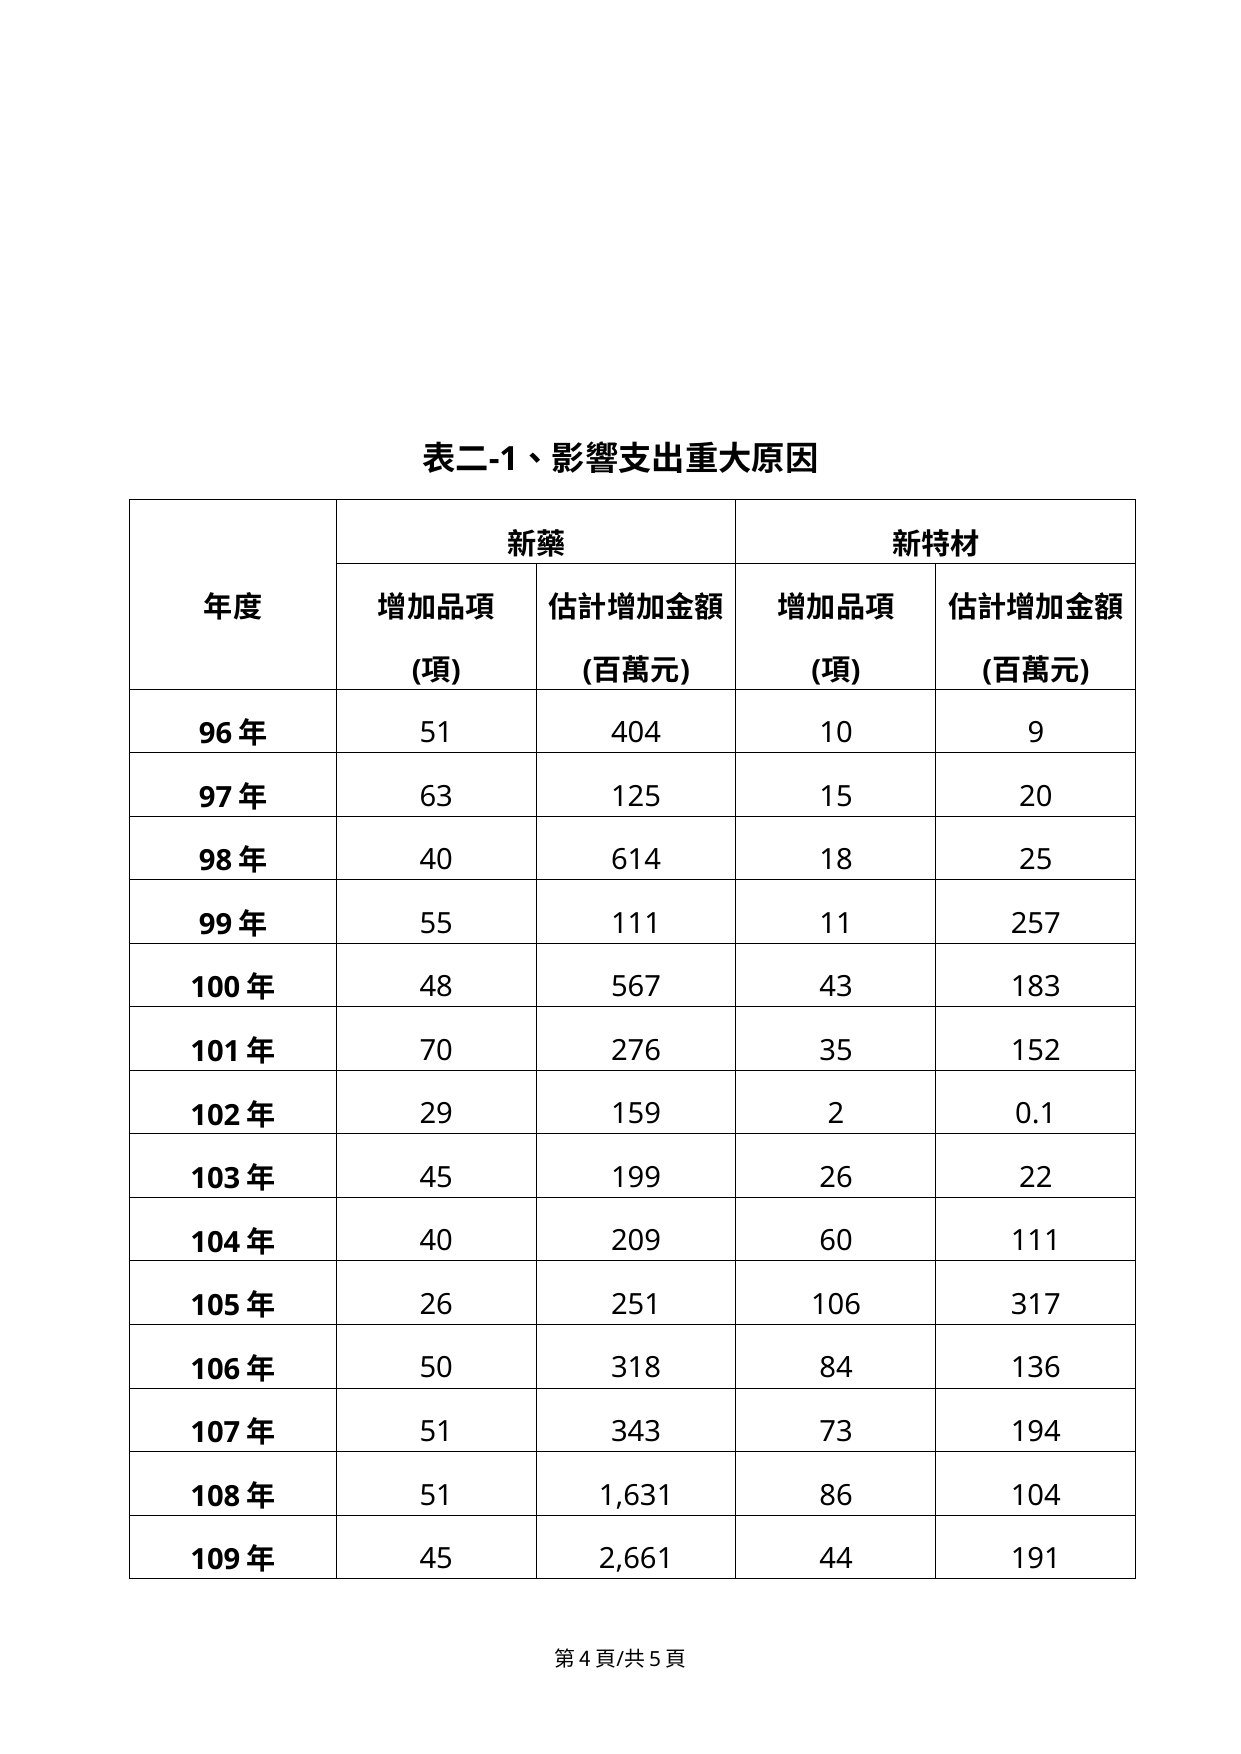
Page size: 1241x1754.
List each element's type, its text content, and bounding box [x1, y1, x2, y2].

table_cell 60 [736, 1198, 935, 1260]
table_cell 40 [337, 1198, 536, 1260]
table_cell 251 [537, 1261, 735, 1324]
table_cell 106 [736, 1261, 935, 1324]
table_cell 44 [736, 1516, 935, 1578]
table_cell 97年 [130, 753, 336, 816]
table_cell 10 [736, 690, 935, 752]
table_cell 15 [736, 753, 935, 816]
table_cell 100年 [130, 944, 336, 1006]
table_cell 51 [337, 690, 536, 752]
table_cell 22 [936, 1134, 1135, 1197]
table_cell 9 [936, 690, 1135, 752]
table_cell 103年 [130, 1134, 336, 1197]
table_cell 104 [936, 1452, 1135, 1514]
table_cell 159 [537, 1071, 735, 1133]
table_cell 0.1 [936, 1071, 1135, 1133]
table_cell 25 [936, 817, 1135, 879]
table_cell 估計增加金額 (百萬元) [936, 564, 1135, 688]
table_cell 109年 [130, 1516, 336, 1578]
table_cell 55 [337, 880, 536, 943]
table_cell 45 [337, 1134, 536, 1197]
table_cell 96年 [130, 690, 336, 752]
table_cell 98年 [130, 817, 336, 879]
table_cell 50 [337, 1325, 536, 1387]
table_cell 26 [337, 1261, 536, 1324]
table_cell 51 [337, 1389, 536, 1451]
table_cell 70 [337, 1007, 536, 1070]
table_cell 99年 [130, 880, 336, 943]
table_cell 343 [537, 1389, 735, 1451]
table_cell 18 [736, 817, 935, 879]
table_cell 567 [537, 944, 735, 1006]
table_cell 估計增加金額 (百萬元) [537, 564, 735, 688]
table_cell 43 [736, 944, 935, 1006]
table_header 新藥 [337, 500, 735, 562]
table_cell 73 [736, 1389, 935, 1451]
table_cell 104年 [130, 1198, 336, 1260]
table_cell 101年 [130, 1007, 336, 1070]
table_header 年度 [130, 500, 336, 688]
table_cell 29 [337, 1071, 536, 1133]
table_cell 191 [936, 1516, 1135, 1578]
table_cell 20 [936, 753, 1135, 816]
table_cell 2 [736, 1071, 935, 1133]
table_cell 51 [337, 1452, 536, 1514]
table_cell 102年 [130, 1071, 336, 1133]
table_cell 45 [337, 1516, 536, 1578]
table_header 新特材 [736, 500, 1135, 562]
table_cell 404 [537, 690, 735, 752]
table_cell 276 [537, 1007, 735, 1070]
table_cell 84 [736, 1325, 935, 1387]
table_cell 614 [537, 817, 735, 879]
table_cell 209 [537, 1198, 735, 1260]
table_cell 125 [537, 753, 735, 816]
table_cell 317 [936, 1261, 1135, 1324]
table_cell 194 [936, 1389, 1135, 1451]
table_cell 111 [936, 1198, 1135, 1260]
table_cell 105年 [130, 1261, 336, 1324]
table_cell 35 [736, 1007, 935, 1070]
table_cell 106年 [130, 1325, 336, 1387]
table_cell 48 [337, 944, 536, 1006]
table_cell 318 [537, 1325, 735, 1387]
table_cell 136 [936, 1325, 1135, 1387]
table_cell 107年 [130, 1389, 336, 1451]
table_cell 199 [537, 1134, 735, 1197]
table_cell 2,661 [537, 1516, 735, 1578]
table_cell 152 [936, 1007, 1135, 1070]
table_cell 1,631 [537, 1452, 735, 1514]
table_cell 63 [337, 753, 536, 816]
table_cell 增加品項 (項) [736, 564, 935, 688]
text 表二-1、影響支出重大原因 [118, 415, 1122, 477]
table_cell 183 [936, 944, 1135, 1006]
table_cell 增加品項 (項) [337, 564, 536, 688]
table_cell 111 [537, 880, 735, 943]
table_cell 108年 [130, 1452, 336, 1514]
table_cell 40 [337, 817, 536, 879]
table_cell 257 [936, 880, 1135, 943]
table_cell 86 [736, 1452, 935, 1514]
table_cell 26 [736, 1134, 935, 1197]
table_cell 11 [736, 880, 935, 943]
